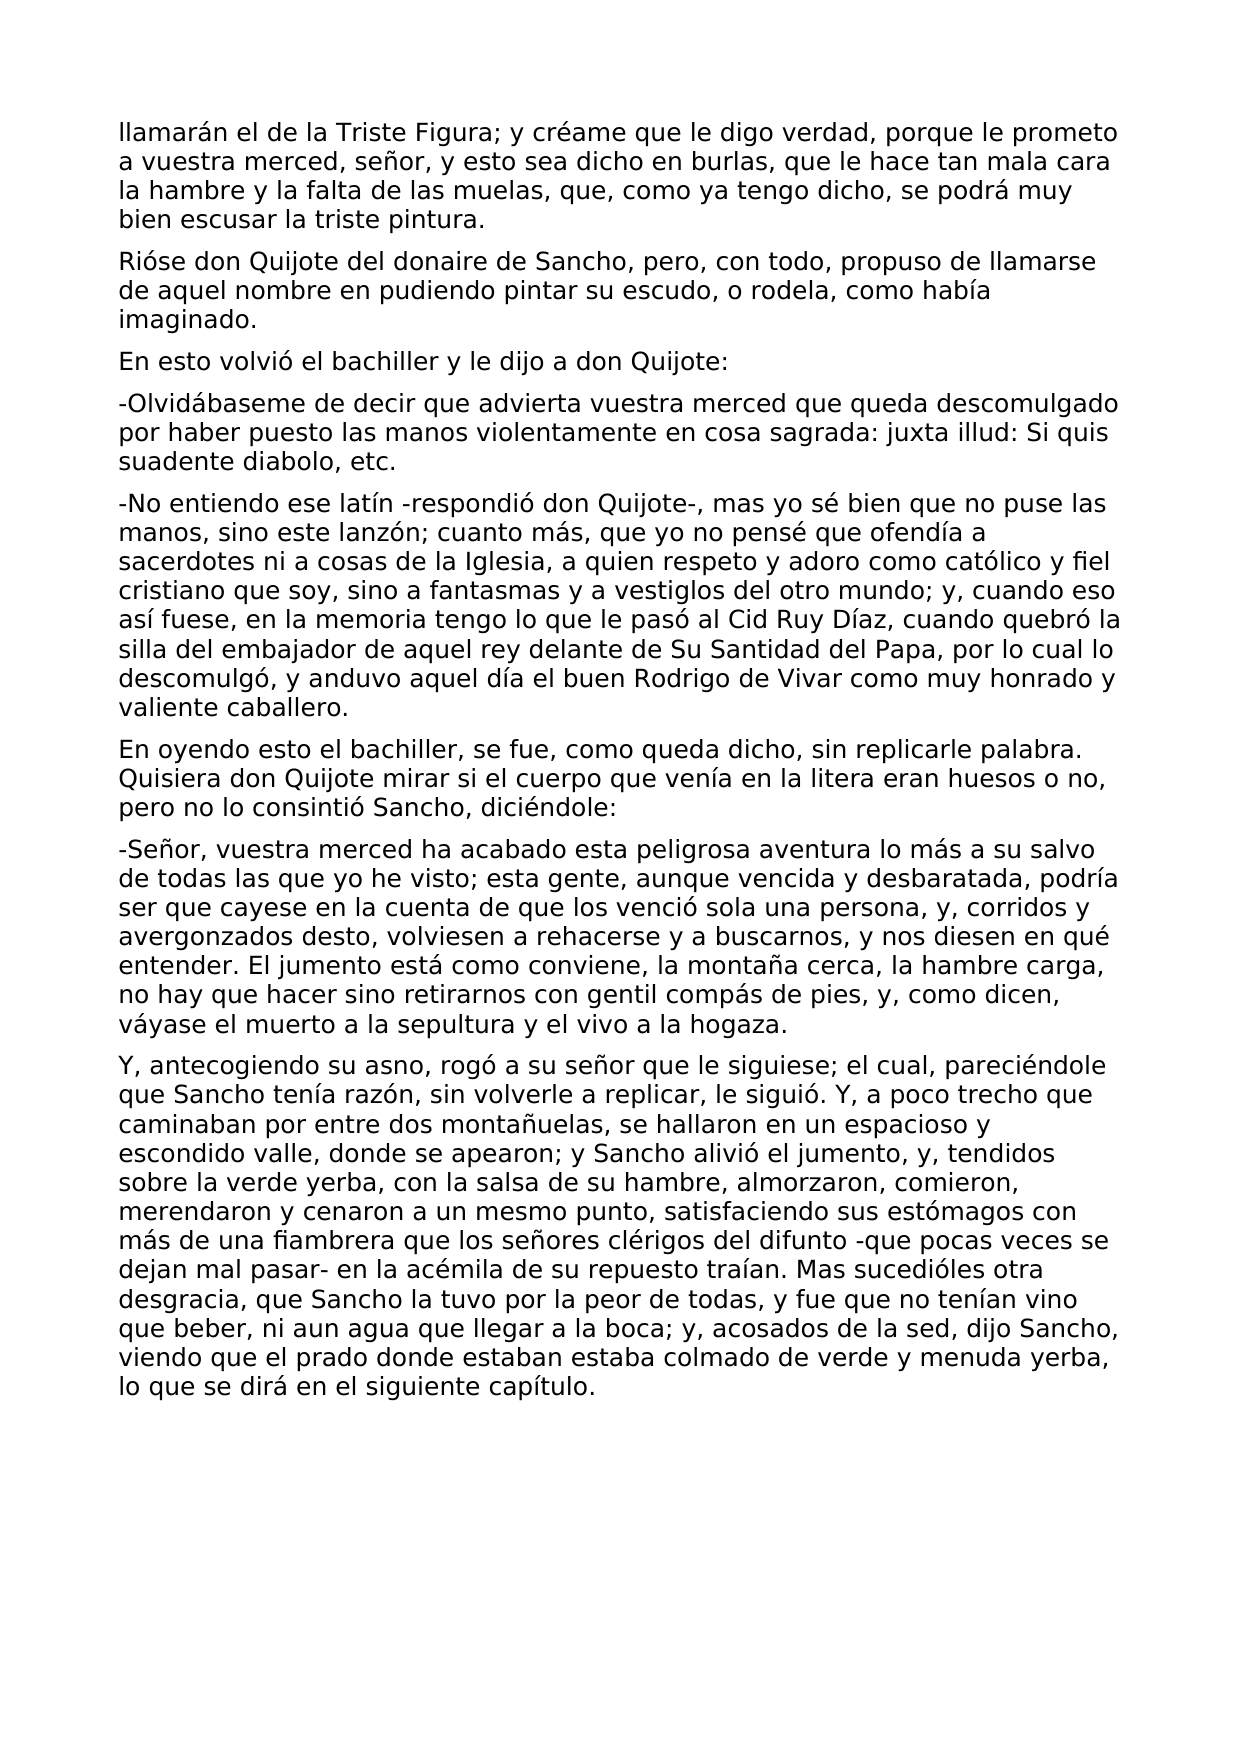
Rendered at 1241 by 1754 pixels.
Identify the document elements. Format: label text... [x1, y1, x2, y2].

text Y, antecogiendo su asno, rogó a su señor que le siguiese; el cual, pareciéndole que Sancho tenía razón, sin volverle a replicar, le siguió. Y, a poco trecho que caminaban por entre dos montañuelas, se hallaron en un espacioso y escondido valle, donde se apearon; y Sancho alivió el jumento, y, tendidos sobre la verde yerba, con la salsa de su hambre, almorzaron, comieron, merendaron y cenaron a un mesmo punto, satisfaciendo sus estómagos con más de una fiambrera que los señores clérigos del difunto -que pocas veces se dejan mal pasar- en la acémila de su repuesto traían. Mas sucedióles otra desgracia, que Sancho la tuvo por la peor de todas, y fue que no tenían vino que beber, ni aun agua que llegar a la boca; y, acosados de la sed, dijo Sancho, viendo que el prado donde estaban estaba colmado de verde y menuda yerba, lo que se dirá en el siguiente capítulo. [118, 1051, 1122, 1401]
text llamarán el de la Triste Figura; y créame que le digo verdad, porque le prometo a vuestra merced, señor, y esto sea dicho en burlas, que le hace tan mala cara la hambre y la falta de las muelas, que, como ya tengo dicho, se podrá muy bien escusar la triste pintura. [118, 118, 1122, 235]
text Rióse don Quijote del donaire de Sancho, pero, con todo, propuso de llamarse de aquel nombre en pudiendo pintar su escudo, o rodela, como había imaginado. [118, 247, 1122, 335]
text -Olvidábaseme de decir que advierta vuestra merced que queda descomulgado por haber puesto las manos violentamente en cosa sagrada: juxta illud: Si quis suadente diabolo, etc. [118, 389, 1122, 476]
text En oyendo esto el bachiller, se fue, como queda dicho, sin replicarle palabra. Quisiera don Quijote mirar si el cuerpo que venía en la litera eran huesos o no, pero no lo consintió Sancho, diciéndole: [118, 735, 1122, 822]
text -Señor, vuestra merced ha acabado esta peligrosa aventura lo más a su salvo de todas las que yo he visto; esta gente, aunque vencida y desbaratada, podría ser que cayese en la cuenta de que los venció sola una persona, y, corridos y avergonzados desto, volviesen a rehacerse y a buscarnos, y nos diesen en qué entender. El jumento está como conviene, la montaña cerca, la hambre carga, no hay que hacer sino retirarnos con gentil compás de pies, y, como dicen, váyase el muerto a la sepultura y el vivo a la hogaza. [118, 835, 1122, 1039]
text En esto volvió el bachiller y le dijo a don Quijote: [118, 347, 1122, 376]
text -No entiendo ese latín -respondió don Quijote-, mas yo sé bien que no puse las manos, sino este lanzón; cuanto más, que yo no pensé que ofendía a sacerdotes ni a cosas de la Iglesia, a quien respeto y adoro como católico y fiel cristiano que soy, sino a fantasmas y a vestiglos del otro mundo; y, cuando eso así fuese, en la memoria tengo lo que le pasó al Cid Ruy Díaz, cuando quebró la silla del embajador de aquel rey delante de Su Santidad del Papa, por lo cual lo descomulgó, y anduvo aquel día el buen Rodrigo de Vivar como muy honrado y valiente caballero. [118, 489, 1122, 722]
